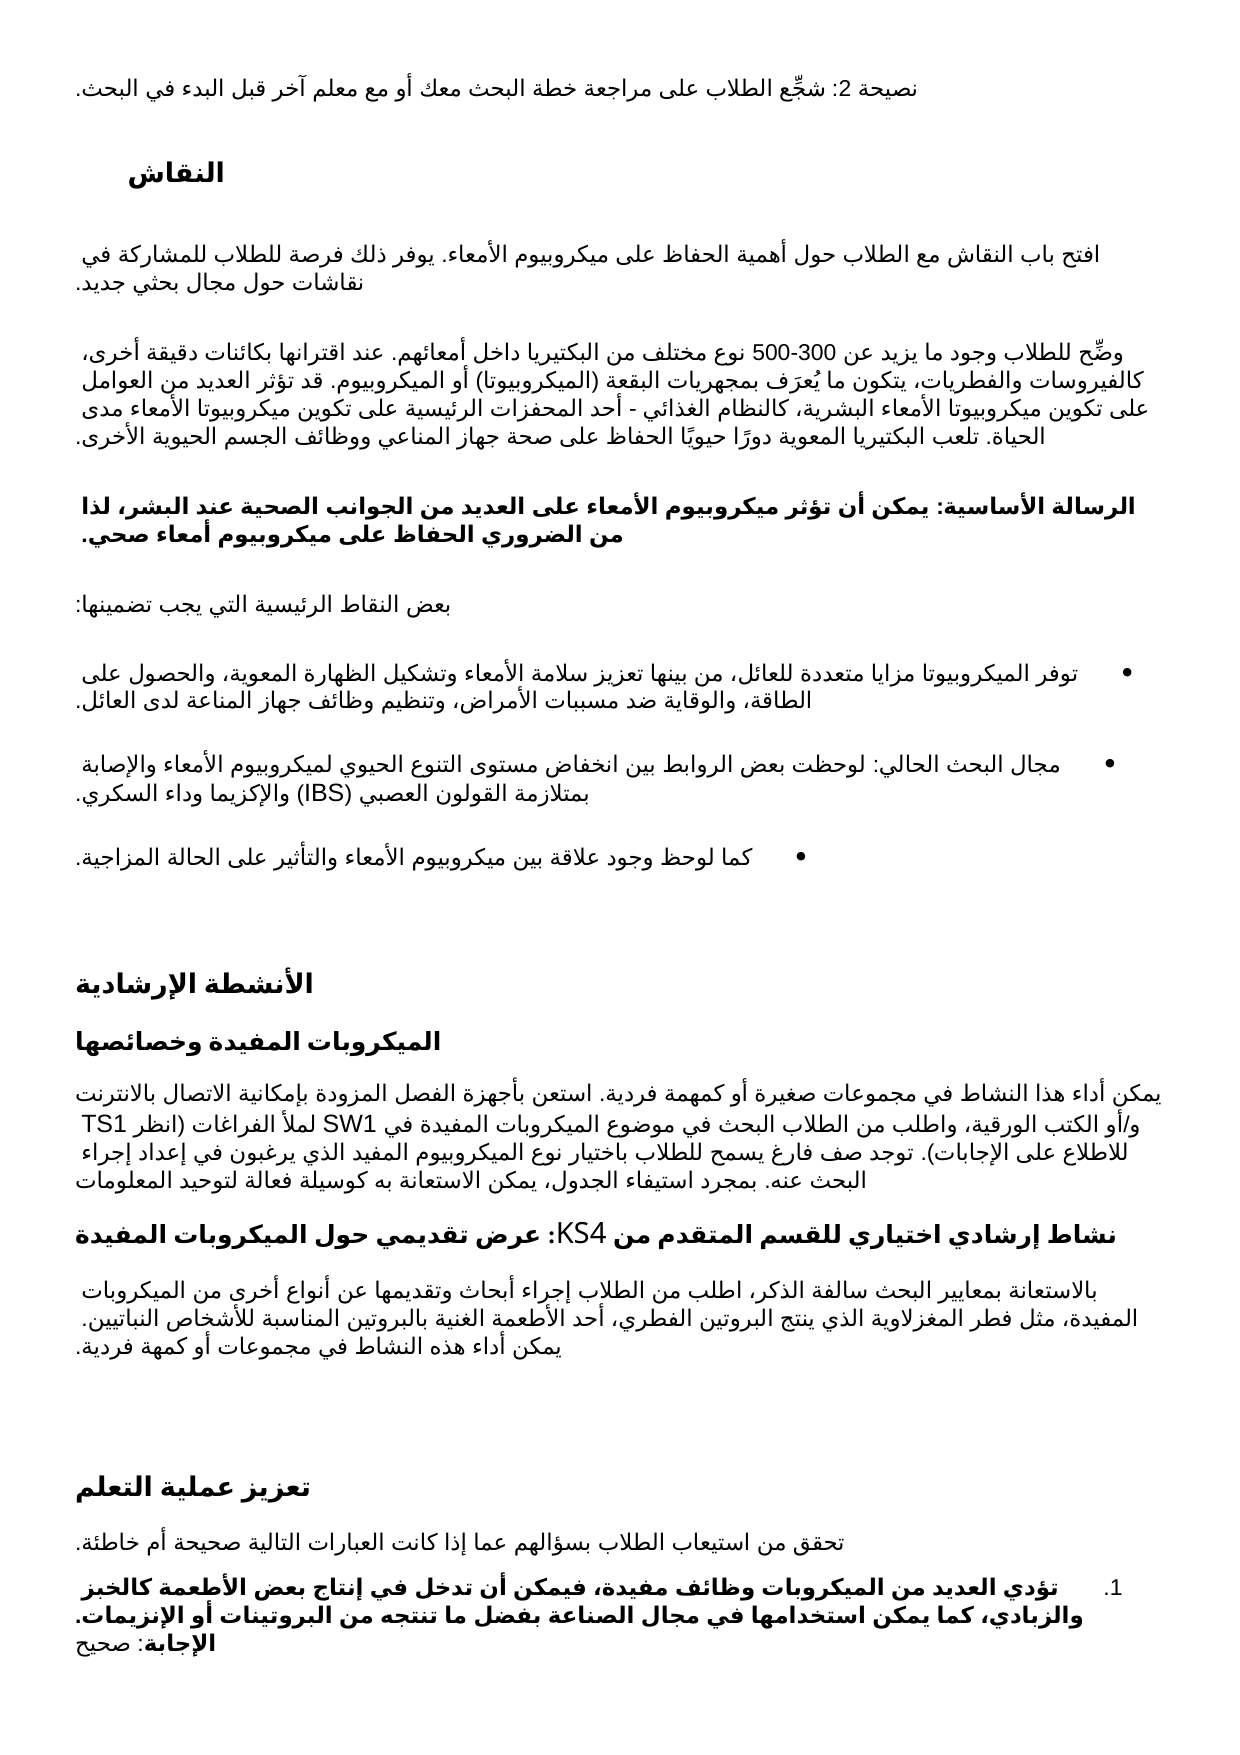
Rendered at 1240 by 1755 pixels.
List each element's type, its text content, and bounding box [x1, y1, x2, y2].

list كما لوحظ وجود علاقة بين ميكروبيوم الأمعاء والتأثير على الحالة المزاجية. [75, 844, 1127, 871]
list توفر الميكروبيوتا مزايا متعددة للعائل، من بينها تعزيز سلامة الأمعاء وتشكيل الظهارة المعوية، والحصول على الطاقة، والوقاية ضد مسببات الأمراض، وتنظيم وظائف جهاز المناعة لدى العائل. [75, 660, 1127, 713]
subtitle تعزيز عملية التعلم [75, 1471, 1164, 1502]
text يمكن أداء هذا النشاط في مجموعات صغيرة أو كمهمة فردية. استعن بأجهزة الفصل المزودة بإمكانية الاتصال بالانترنت و/أو الكتب الورقية، واطلب من الطلاب البحث في موضوع الميكروبات المفيدة في SW1 لملأ الفراغات (انظر TS1 للاطلاع على الإجابات). توجد صف فارغ يسمح للطلاب باختيار نوع الميكروبيوم المفيد الذي يرغبون في إعداد إجراء البحث عنه. بمجرد استيفاء الجدول، يمكن الاستعانة به كوسيلة فعالة لتوحيد المعلومات [75, 1080, 1164, 1193]
text وضِّح للطلاب وجود ما يزيد عن 300-500 نوع مختلف من البكتيريا داخل أمعائهم. عند اقترانها بكائنات دقيقة أخرى، كالفيروسات والفطريات، يتكون ما يُعرَف بمجهريات البقعة (الميكروبيوتا) أو الميكروبيوم. قد تؤثر العديد من العوامل على تكوين ميكروبيوتا الأمعاء البشرية، كالنظام الغذائي - أحد المحفزات الرئيسية على تكوين ميكروبيوتا الأمعاء مدى الحياة. تلعب البكتيريا المعوية دورًا حيويًا الحفاظ على صحة جهاز المناعي ووظائف الجسم الحيوية الأخرى. [75, 338, 1164, 449]
subtitle نشاط إرشادي اختياري للقسم المتقدم من KS4: عرض تقديمي حول الميكروبات المفيدة [75, 1212, 1164, 1252]
subtitle الميكروبات المفيدة وخصائصها [75, 1027, 1164, 1055]
list مجال البحث الحالي: لوحظت بعض الروابط بين انخفاض مستوى التنوع الحيوي لميكروبيوم الأمعاء والإصابة بمتلازمة القولون العصبي (IBS) والإكزيما وداء السكري. [75, 751, 1127, 807]
text افتح باب النقاش مع الطلاب حول أهمية الحفاظ على ميكروبيوم الأمعاء. يوفر ذلك فرصة للطلاب للمشاركة في نقاشات حول مجال بحثي جديد. [75, 241, 1164, 295]
text بعض النقاط الرئيسية التي يجب تضمينها: [75, 591, 1164, 617]
list نصيحة 2: شجِّع الطلاب على مراجعة خطة البحث معك أو مع معلم آخر قبل البدء في البحث. [75, 75, 1089, 101]
text تحقق من استيعاب الطلاب بسؤالهم عما إذا كانت العبارات التالية صحيحة أم خاطئة. [75, 1529, 1164, 1556]
subtitle الأنشطة الإرشادية [75, 968, 1164, 999]
subtitle النقاش [75, 157, 1164, 188]
list تؤدي العديد من الميكروبات وظائف مفيدة، فيمكن أن تدخل في إنتاج بعض الأطعمة كالخبز والزبادي، كما يمكن استخدامها في مجال الصناعة بفضل ما تنتجه من البروتينات أو الإنزيمات. [75, 1574, 1127, 1628]
text الرسالة الأساسية: يمكن أن تؤثر ميكروبيوم الأمعاء على العديد من الجوانب الصحية عند البشر، لذا من الضروري الحفاظ على ميكروبيوم أمعاء صحي. [75, 493, 1164, 547]
list الإجابة: صحيح [75, 1630, 1089, 1657]
text بالاستعانة بمعايير البحث سالفة الذكر، اطلب من الطلاب إجراء أبحاث وتقديمها عن أنواع أخرى من الميكروبات المفيدة، مثل فطر المغزلاوية الذي ينتج البروتين الفطري، أحد الأطعمة الغنية بالبروتين المناسبة للأشخاص النباتيين. يمكن أداء هذه النشاط في مجموعات أو كمهة فردية. [75, 1277, 1164, 1359]
